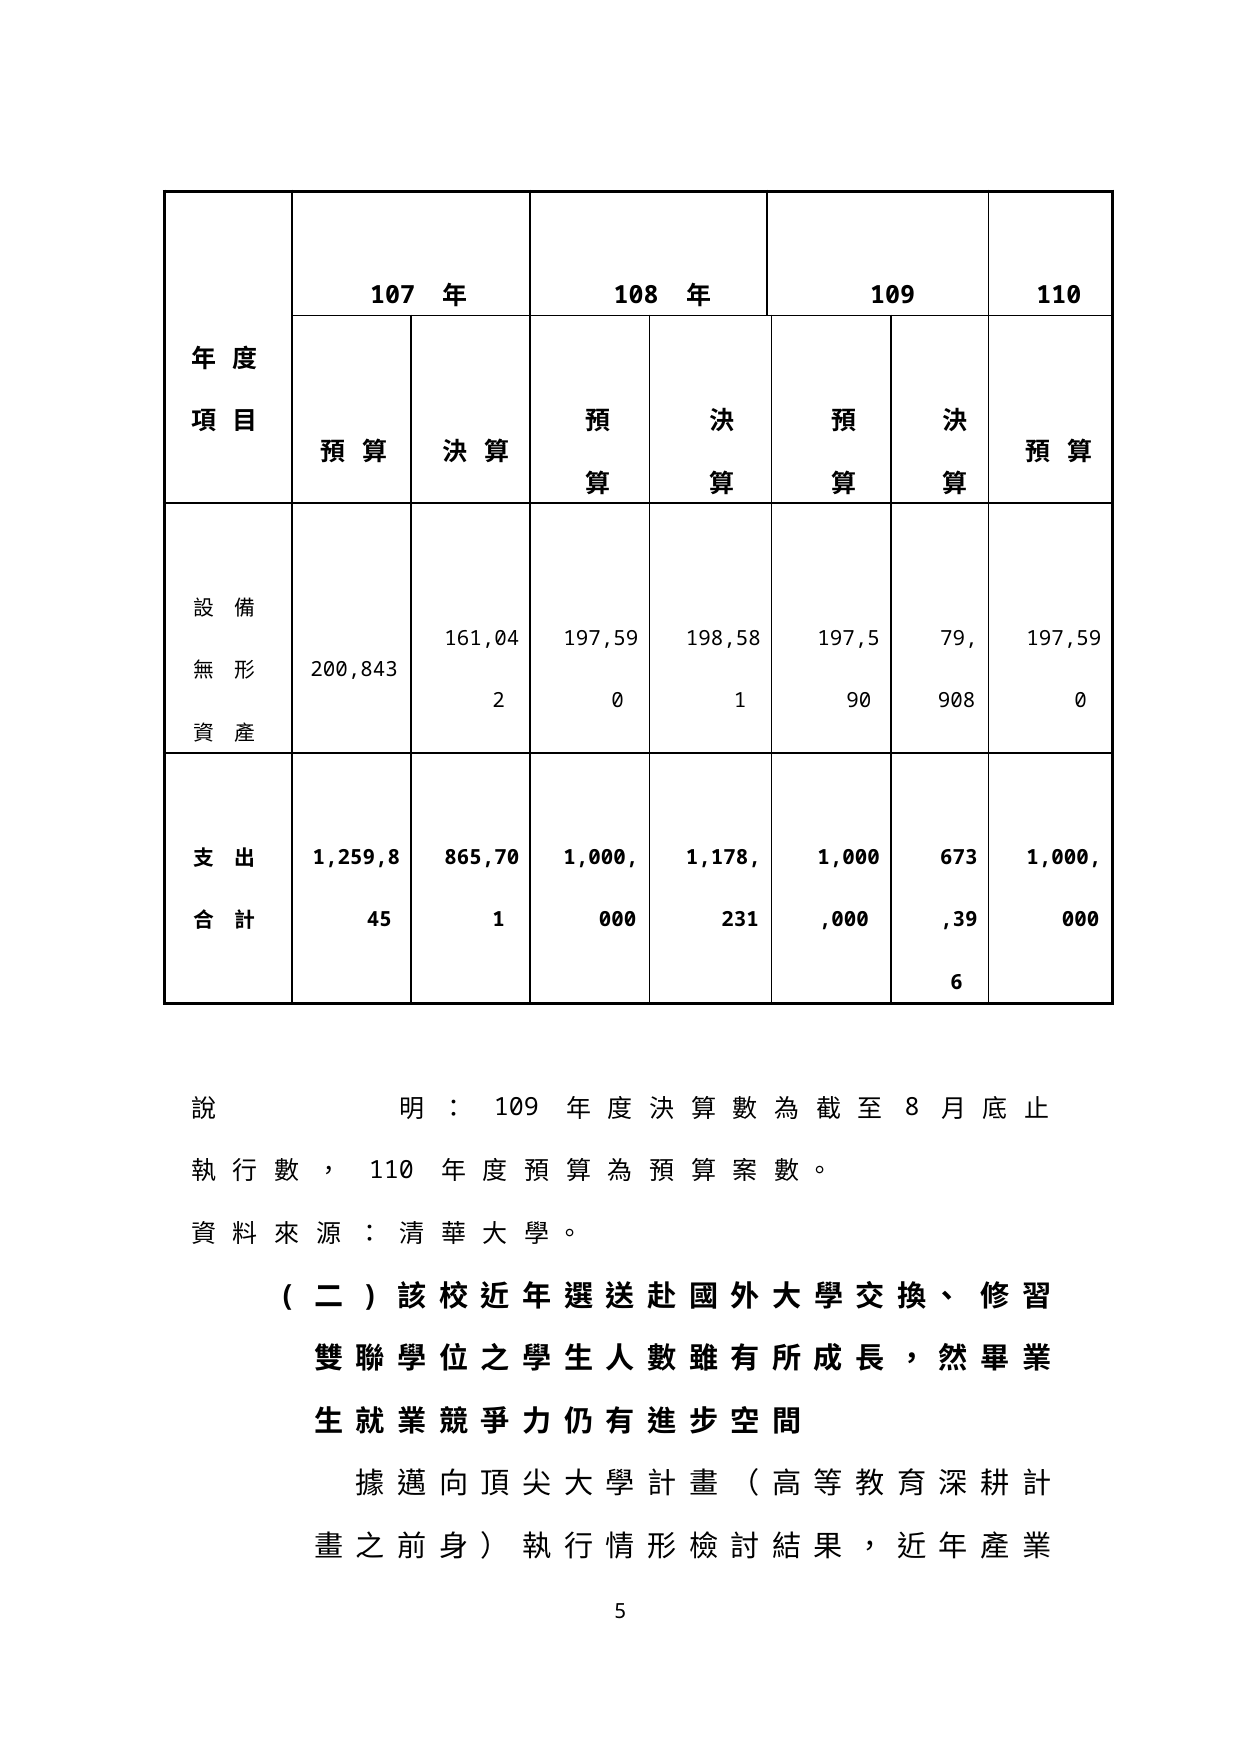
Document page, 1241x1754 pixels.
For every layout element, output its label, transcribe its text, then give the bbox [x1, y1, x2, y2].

text 資料來源：清華大學。 [153, 1189, 1058, 1252]
table_cell 197,590 [772, 504, 890, 752]
table_cell 1,000,000 [989, 754, 1111, 1002]
table_cell 161,042 [412, 504, 529, 752]
table_cell 673,396 [892, 754, 988, 1002]
table_cell 預算 [772, 316, 890, 502]
table_cell 預算 [989, 316, 1111, 502]
table_cell 決算 [650, 316, 771, 502]
table_cell 197,590 [531, 504, 649, 752]
text 說 明：109年度決算數為截至8月底止執行數，110年度預算為預算案數。 [153, 1064, 1058, 1189]
table_cell 1,259,845 [293, 754, 410, 1002]
table_header 109 [768, 193, 988, 314]
table_cell 決算 [892, 316, 988, 502]
table_cell 支出合計 [166, 754, 291, 1002]
table_cell 決算 [412, 316, 529, 502]
table_cell 預算 [293, 316, 410, 502]
table_cell 79,908 [892, 504, 988, 752]
table_cell 197,590 [989, 504, 1111, 752]
text 據邁向頂尖大學計畫（高等教育深耕計畫之前身）執行情形檢討結果，近年產業變遷大，學校應強化與人才培育及產業需求之連結，培育高階人才亦應考量畢業生對社會與產業影響力，以擴展學生世界觀、培育頂尖人才。經查清華大學選送赴國外大學交換、修習雙聯學位之學生人數，雖由106年度之305人，成長至108年度之377人，惟依英國高等教育評比機構 Quacquarelli Symonds於2019年9月公布之「2020全球畢業生就業競爭力排名」，該校排名為介於第251至300名之間，與中國大陸、香港、新加坡等華人地區排名最佳學校（如：北京清華大學第 6 名、香港大學第 9 名、新加坡國立大學第 24 名）相較，仍有相當差距。另據英國泰晤士報（The Times）於2019年11月公布之「2019全球大學就業排行榜」，該校排名第234名，亦未及其他華人地區排名最佳學校（如：香港科技大學第10名，新加坡國立大學第14名，北京大學第 18 名）。以上顯示該校畢業生經國際評比結果雖已有相當能見度，具備國際移動能力及就業競爭力，惟相較華人地區學校最佳排名仍有進步空間。 [271, 1439, 1058, 1564]
table_cell 198,581 [650, 504, 771, 752]
table_header 107年 [293, 193, 529, 314]
table_header 108年 [531, 193, 766, 314]
table_cell 1,000,000 [772, 754, 890, 1002]
table_cell 865,701 [412, 754, 529, 1002]
table_cell 1,000,000 [531, 754, 649, 1002]
table_cell 200,843 [293, 504, 410, 752]
table_header 110 [989, 193, 1111, 314]
table_header 年度 項目 [166, 193, 291, 502]
table_cell 1,178,231 [650, 754, 771, 1002]
table_cell 設備無形資產 [166, 504, 291, 752]
table_cell 預算 [531, 316, 649, 502]
text (二)該校近年選送赴國外大學交換、修習雙聯學位之學生人數雖有所成長，然畢業生就業競爭力仍有進步空間 [242, 1252, 1058, 1439]
